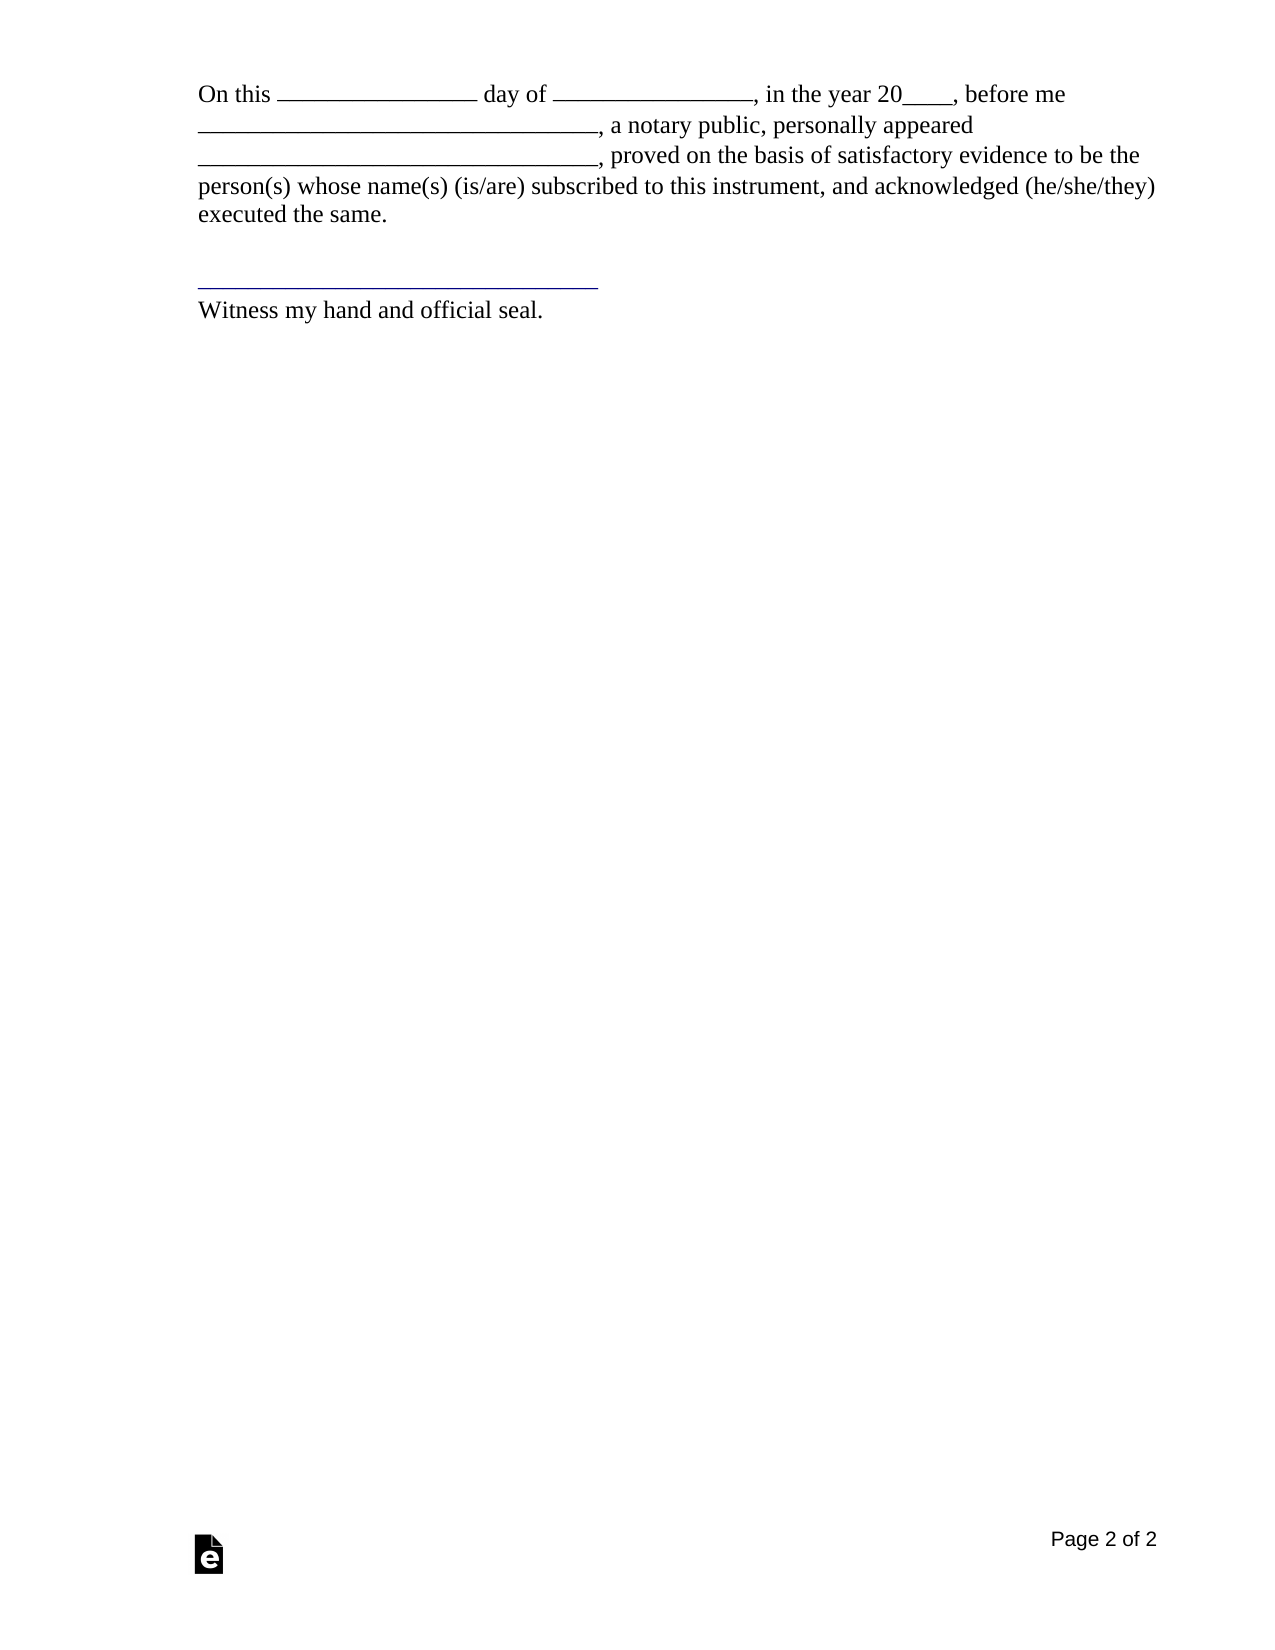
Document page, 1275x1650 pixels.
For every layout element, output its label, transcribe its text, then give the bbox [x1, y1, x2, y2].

text On this ________________ day of ________________, in the year 20____, before me ________________________________, a notary public, personally appeared ________________________________, proved on the basis of satisfactory evidence to be the person(s) whose name(s) (is/are) subscribed to this instrument, and acknowledged (he/she/they) executed the same. [198, 75, 1187, 228]
text ________________________________ [198, 263, 1187, 292]
text Witness my hand and official seal. [198, 295, 1187, 324]
